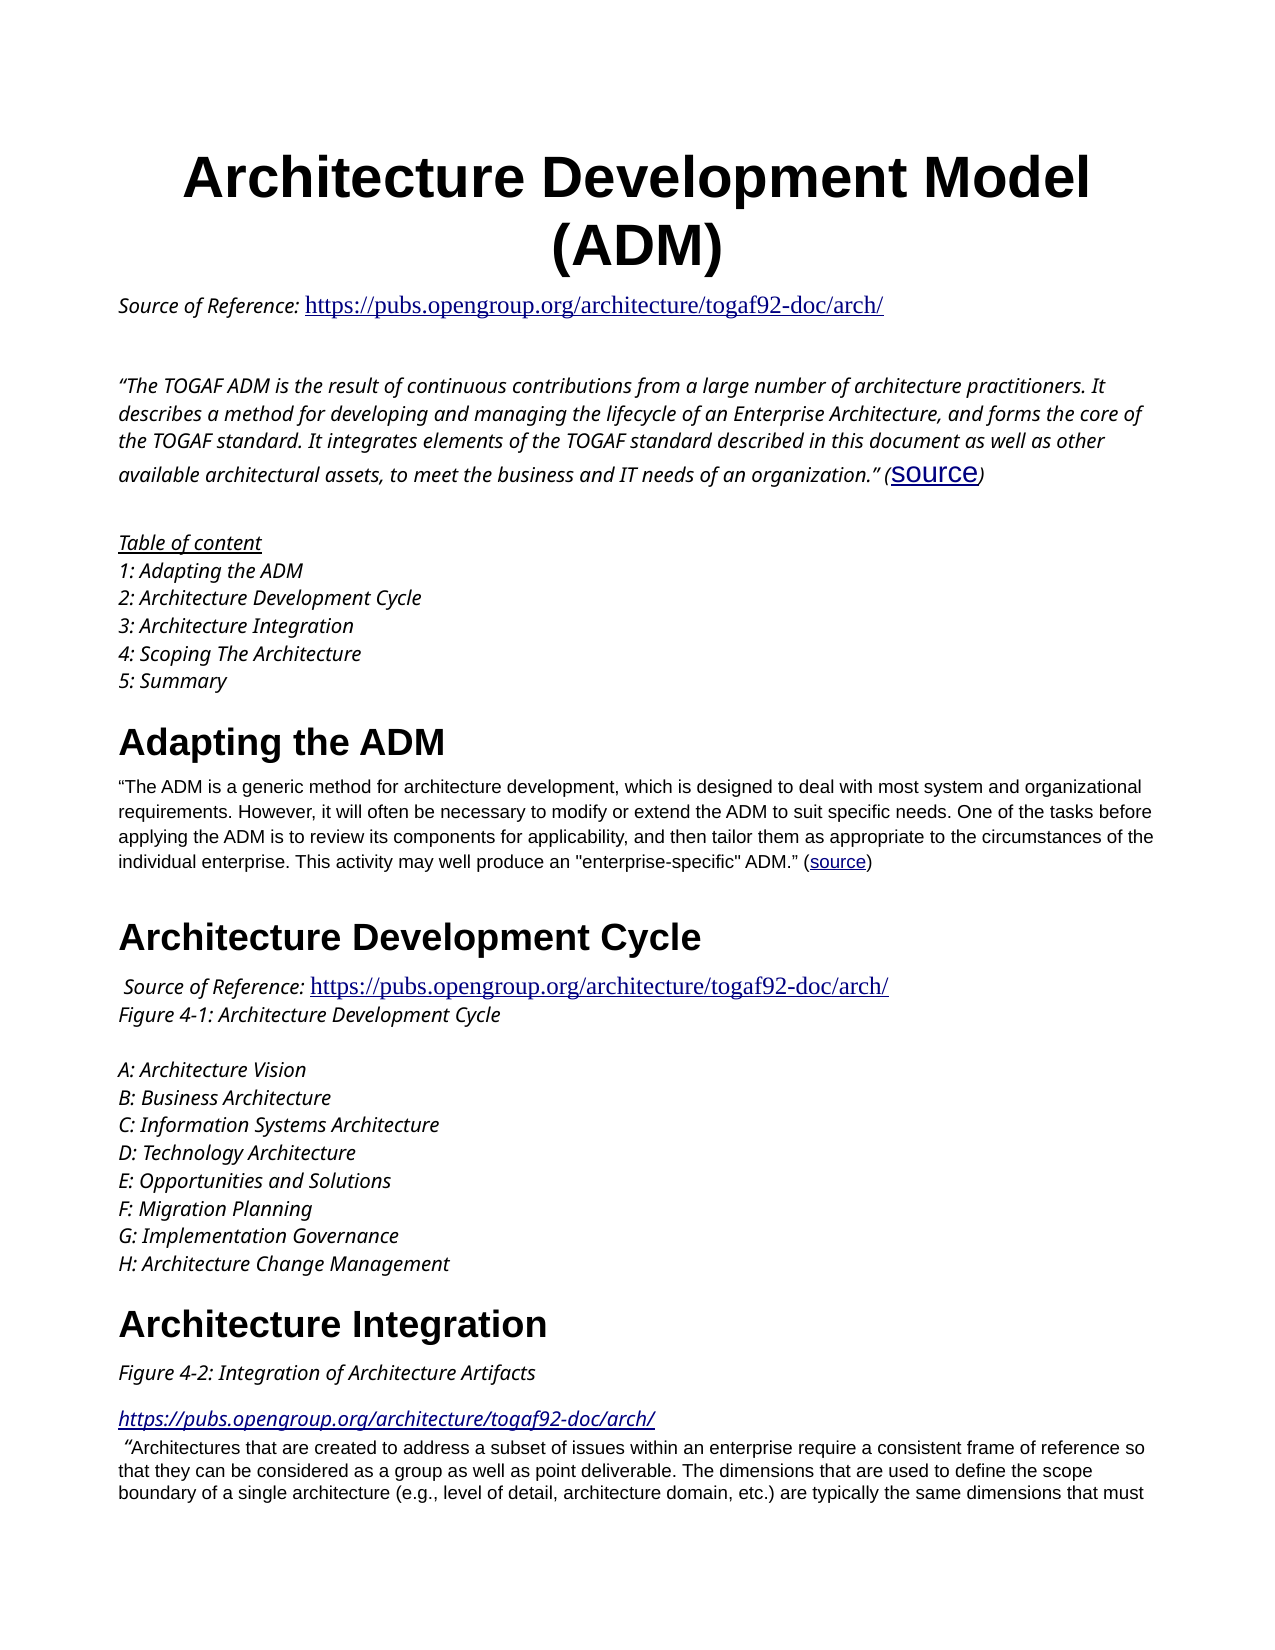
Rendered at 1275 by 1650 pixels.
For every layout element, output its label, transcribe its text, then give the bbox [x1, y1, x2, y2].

text Figure 4-1: Architecture Development Cycle [118, 1000, 1157, 1028]
text F: Migration Planning [118, 1194, 1157, 1222]
text Source of Reference: https://pubs.opengroup.org/architecture/togaf92-doc/arch/ [118, 971, 1157, 1000]
text 3: Architecture Integration [118, 612, 1157, 639]
text A: Architecture Vision [118, 1056, 1157, 1083]
subtitle “The TOGAF ADM is the result of continuous contributions from a large number of architecture practitioners. It describes a method for developing and managing the lifecycle of an Enterprise Architecture, and forms the core of the TOGAF standard. It integrates elements of the TOGAF standard described in this document as well as other available architectural assets, to meet the business and IT needs of an organization.” (source) [118, 372, 1157, 488]
title Architecture Development Model (ADM) [118, 143, 1157, 277]
text 2: Architecture Development Cycle [118, 584, 1157, 612]
text G: Implementation Governance [118, 1222, 1157, 1249]
text 5: Summary [118, 667, 1157, 695]
text Source of Reference: https://pubs.opengroup.org/architecture/togaf92-doc/arch/ [118, 290, 1157, 319]
text D: Technology Architecture [118, 1139, 1157, 1166]
text 1: Adapting the ADM [118, 556, 1157, 584]
text B: Business Architecture [118, 1083, 1157, 1111]
text H: Architecture Change Management [118, 1249, 1157, 1277]
text 4: Scoping The Architecture [118, 639, 1157, 667]
text Table of content [118, 529, 1157, 556]
text “Architectures that are created to address a subset of issues within an enterprise require a consistent frame of reference so that they can be considered as a group as well as point deliverable. The dimensions that are used to define the scope boundary of a single architecture (e.g., level of detail, architecture domain, etc.) are typically the same dimensions that must [118, 1432, 1157, 1503]
text C: Information Systems Architecture [118, 1111, 1157, 1139]
text Figure 4-2: Integration of Architecture Artifacts [118, 1358, 1157, 1386]
text https://pubs.opengroup.org/architecture/togaf92-doc/arch/ [118, 1405, 1157, 1432]
subtitle Adapting the ADM [118, 720, 1157, 763]
subtitle Architecture Integration [118, 1302, 1157, 1346]
text E: Opportunities and Solutions [118, 1166, 1157, 1194]
text “The ADM is a generic method for architecture development, which is designed to deal with most system and organizational requirements. However, it will often be necessary to modify or extend the ADM to suit specific needs. One of the tasks before applying the ADM is to review its components for applicability, and then tailor them as appropriate to the circumstances of the individual enterprise. This activity may well produce an "enterprise-specific" ADM.” (source) [118, 776, 1157, 872]
subtitle Architecture Development Cycle [118, 915, 1157, 958]
